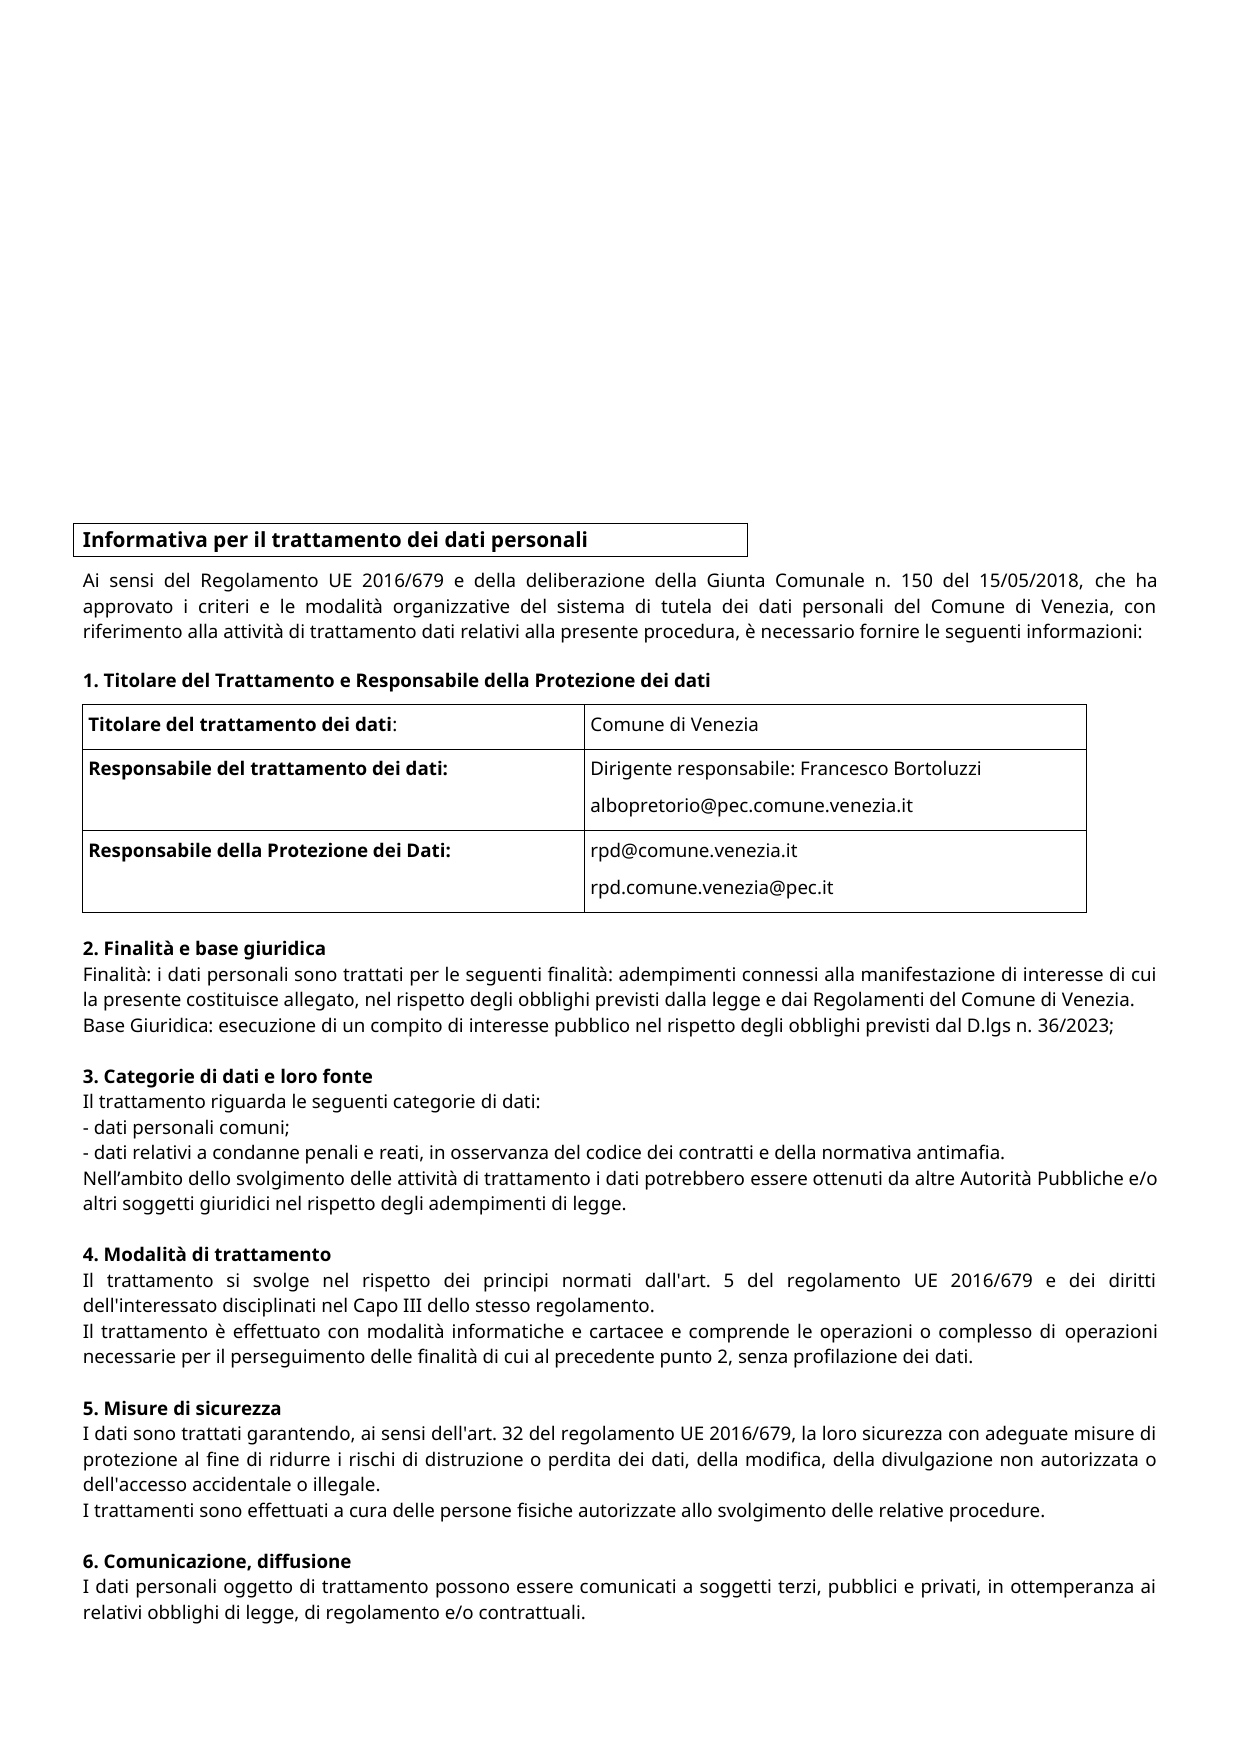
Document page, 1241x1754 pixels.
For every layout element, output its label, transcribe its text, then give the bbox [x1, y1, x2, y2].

table_cell Responsabile della Protezione dei Dati: [83, 831, 584, 912]
table_cell Dirigente responsabile: Francesco Bortoluzzi albopretorio@pec.comune.venezia.it [585, 750, 1086, 830]
list Finalità: i dati personali sono trattati per le seguenti finalità: adempimenti connessi alla manifestazione di interesse di cui la presente costituisce allegato, nel rispetto degli obblighi previsti dalla legge e dai Regolamenti del Comune di Venezia. [83, 961, 1157, 1012]
table_header Comune di Venezia [585, 705, 1086, 748]
text 5. Misure di sicurezza [83, 1395, 1157, 1420]
text I dati personali oggetto di trattamento possono essere comunicati a soggetti terzi, pubblici e privati, in ottemperanza ai relativi obblighi di legge, di regolamento e/o contrattuali. [83, 1573, 1157, 1624]
text Nell’ambito dello svolgimento delle attività di trattamento i dati potrebbero essere ottenuti da altre Autorità Pubbliche e/o altri soggetti giuridici nel rispetto degli adempimenti di legge. [83, 1165, 1157, 1216]
text I trattamenti sono effettuati a cura delle persone fisiche autorizzate allo svolgimento delle relative procedure. [83, 1497, 1157, 1522]
list 2. Finalità e base giuridica [0, 935, 1157, 961]
table_cell Responsabile del trattamento dei dati: [83, 750, 584, 830]
list Base Giuridica: esecuzione di un compito di interesse pubblico nel rispetto degli obblighi previsti dal D.lgs n. 36/2023; [83, 1012, 1157, 1037]
text Il trattamento è effettuato con modalità informatiche e cartacee e comprende le operazioni o complesso di operazioni necessarie per il perseguimento delle finalità di cui al precedente punto 2, senza profilazione dei dati. [83, 1318, 1157, 1369]
table_header Titolare del trattamento dei dati: [83, 705, 584, 748]
text Informativa per il trattamento dei dati personali [74, 524, 747, 556]
text - dati personali comuni; [83, 1114, 1157, 1139]
text Ai sensi del Regolamento UE 2016/679 e della deliberazione della Giunta Comunale n. 150 del 15/05/2018, che ha approvato i criteri e le modalità organizzative del sistema di tutela dei dati personali del Comune di Venezia, con riferimento alla attività di trattamento dati relativi alla presente procedura, è necessario fornire le seguenti informazioni: [83, 568, 1157, 644]
text 1. Titolare del Trattamento e Responsabile della Protezione dei dati [83, 667, 1157, 692]
table_cell rpd@comune.venezia.it rpd.comune.venezia@pec.it [585, 831, 1086, 912]
text I dati sono trattati garantendo, ai sensi dell'art. 32 del regolamento UE 2016/679, la loro sicurezza con adeguate misure di protezione al fine di ridurre i rischi di distruzione o perdita dei dati, della modifica, della divulgazione non autorizzata o dell'accesso accidentale o illegale. [83, 1420, 1157, 1497]
text - dati relativi a condanne penali e reati, in osservanza del codice dei contratti e della normativa antimafia. [83, 1139, 1157, 1165]
text 6. Comunicazione, diffusione [83, 1548, 1157, 1573]
text Il trattamento riguarda le seguenti categorie di dati: [83, 1088, 1157, 1114]
text 3. Categorie di dati e loro fonte [83, 1063, 1157, 1088]
text 4. Modalità di trattamento [83, 1242, 1157, 1267]
text Il trattamento si svolge nel rispetto dei principi normati dall'art. 5 del regolamento UE 2016/679 e dei diritti dell'interessato disciplinati nel Capo III dello stesso regolamento. [83, 1267, 1157, 1318]
